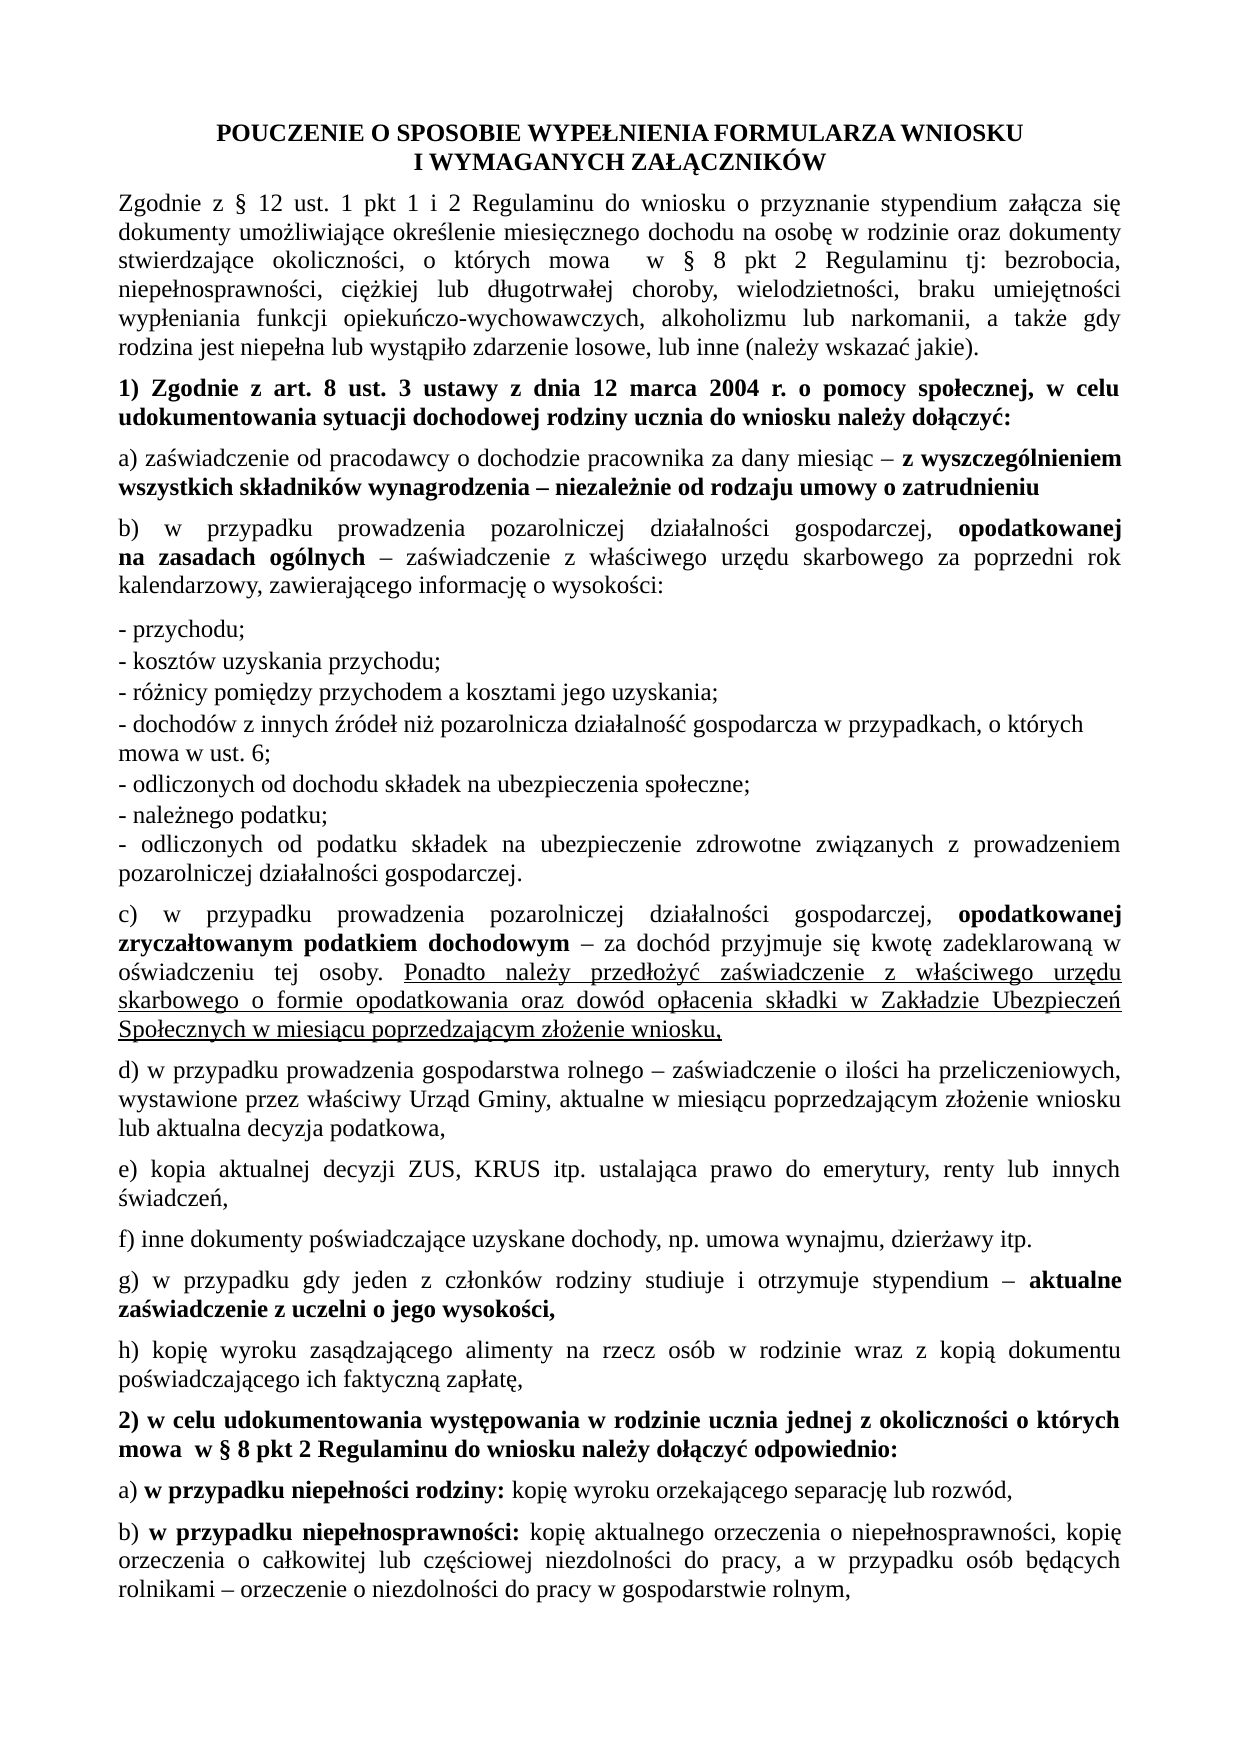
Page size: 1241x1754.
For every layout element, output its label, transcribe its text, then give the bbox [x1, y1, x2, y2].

text a) zaświadczenie od pracodawcy o dochodzie pracownika za dany miesiąc – z wyszczególnieniem wszystkich składników wynagrodzenia – niezależnie od rodzaju umowy o zatrudnieniu [118, 443, 1122, 501]
text - dochodów z innych źródeł niż pozarolnicza działalność gospodarcza w przypadkach, o których mowa w ust. 6; [118, 709, 1122, 766]
text - należnego podatku; [118, 801, 1122, 829]
text b) w przypadku prowadzenia pozarolniczej działalności gospodarczej, opodatkowanej na zasadach ogólnych – zaświadczenie z właściwego urzędu skarbowego za poprzedni rok kalendarzowy, zawierającego informację o wysokości: [118, 513, 1122, 599]
text h) kopię wyroku zasądzającego alimenty na rzecz osób w rodzinie wraz z kopią dokumentu poświadczającego ich faktyczną zapłatę, [118, 1336, 1122, 1393]
text a) w przypadku niepełności rodziny: kopię wyroku orzekającego separację lub rozwód, [118, 1476, 1122, 1504]
text g) w przypadku gdy jeden z członków rodziny studiuje i otrzymuje stypendium – aktualne zaświadczenie z uczelni o jego wysokości, [118, 1266, 1122, 1323]
text 2) w celu udokumentowania występowania w rodzinie ucznia jednej z okoliczności o których mowa w § 8 pkt 2 Regulaminu do wniosku należy dołączyć odpowiednio: [118, 1406, 1122, 1463]
text - odliczonych od podatku składek na ubezpieczenie zdrowotne związanych z prowadzeniem pozarolniczej działalności gospodarczej. [118, 829, 1122, 887]
text POUCZENIE O SPOSOBIE WYPEŁNIENIA FORMULARZA WNIOSKU I WYMAGANYCH ZAŁĄCZNIKÓW [118, 118, 1122, 176]
text - różnicy pomiędzy przychodem a kosztami jego uzyskania; [118, 677, 1122, 706]
text - odliczonych od dochodu składek na ubezpieczenia społeczne; [118, 769, 1122, 798]
text c) w przypadku prowadzenia pozarolniczej działalności gospodarczej, opodatkowanej zryczałtowanym podatkiem dochodowym – za dochód przyjmuje się kwotę zadeklarowaną w oświadczeniu tej osoby. Ponadto należy przedłożyć zaświadczenie z właściwego urzędu skarbowego o formie opodatkowania oraz dowód opłacenia składki w Zakładzie Ubezpieczeń [118, 899, 1122, 1011]
text e) kopia aktualnej decyzji ZUS, KRUS itp. ustalająca prawo do emerytury, renty lub innych świadczeń, [118, 1154, 1122, 1212]
text - przychodu; [118, 614, 1122, 643]
text - kosztów uzyskania przychodu; [118, 646, 1122, 675]
text Społecznych w miesiącu poprzedzającym złożenie wniosku, [118, 1012, 1122, 1043]
text Zgodnie z § 12 ust. 1 pkt 1 i 2 Regulaminu do wniosku o przyznanie stypendium załącza się dokumenty umożliwiające określenie miesięcznego dochodu na osobę w rodzinie oraz dokumenty stwierdzające okoliczności, o których mowa w § 8 pkt 2 Regulaminu tj: bezrobocia, niepełnosprawności, ciężkiej lub długotrwałej choroby, wielodzietności, braku umiejętności wypłeniania funkcji opiekuńczo-wychowawczych, alkoholizmu lub narkomanii, a także gdy rodzina jest niepełna lub wystąpiło zdarzenie losowe, lub inne (należy wskazać jakie). [118, 188, 1122, 361]
text 1) Zgodnie z art. 8 ust. 3 ustawy z dnia 12 marca 2004 r. o pomocy społecznej, w celu udokumentowania sytuacji dochodowej rodziny ucznia do wniosku należy dołączyć: [118, 373, 1122, 431]
text d) w przypadku prowadzenia gospodarstwa rolnego – zaświadczenie o ilości ha przeliczeniowych, wystawione przez właściwy Urząd Gminy, aktualne w miesiącu poprzedzającym złożenie wniosku lub aktualna decyzja podatkowa, [118, 1056, 1122, 1142]
text f) inne dokumenty poświadczające uzyskane dochody, np. umowa wynajmu, dzierżawy itp. [118, 1224, 1122, 1253]
text b) w przypadku niepełnosprawności: kopię aktualnego orzeczenia o niepełnosprawności, kopię orzeczenia o całkowitej lub częściowej niezdolności do pracy, a w przypadku osób będących rolnikami – orzeczenie o niezdolności do pracy w gospodarstwie rolnym, [118, 1517, 1122, 1603]
